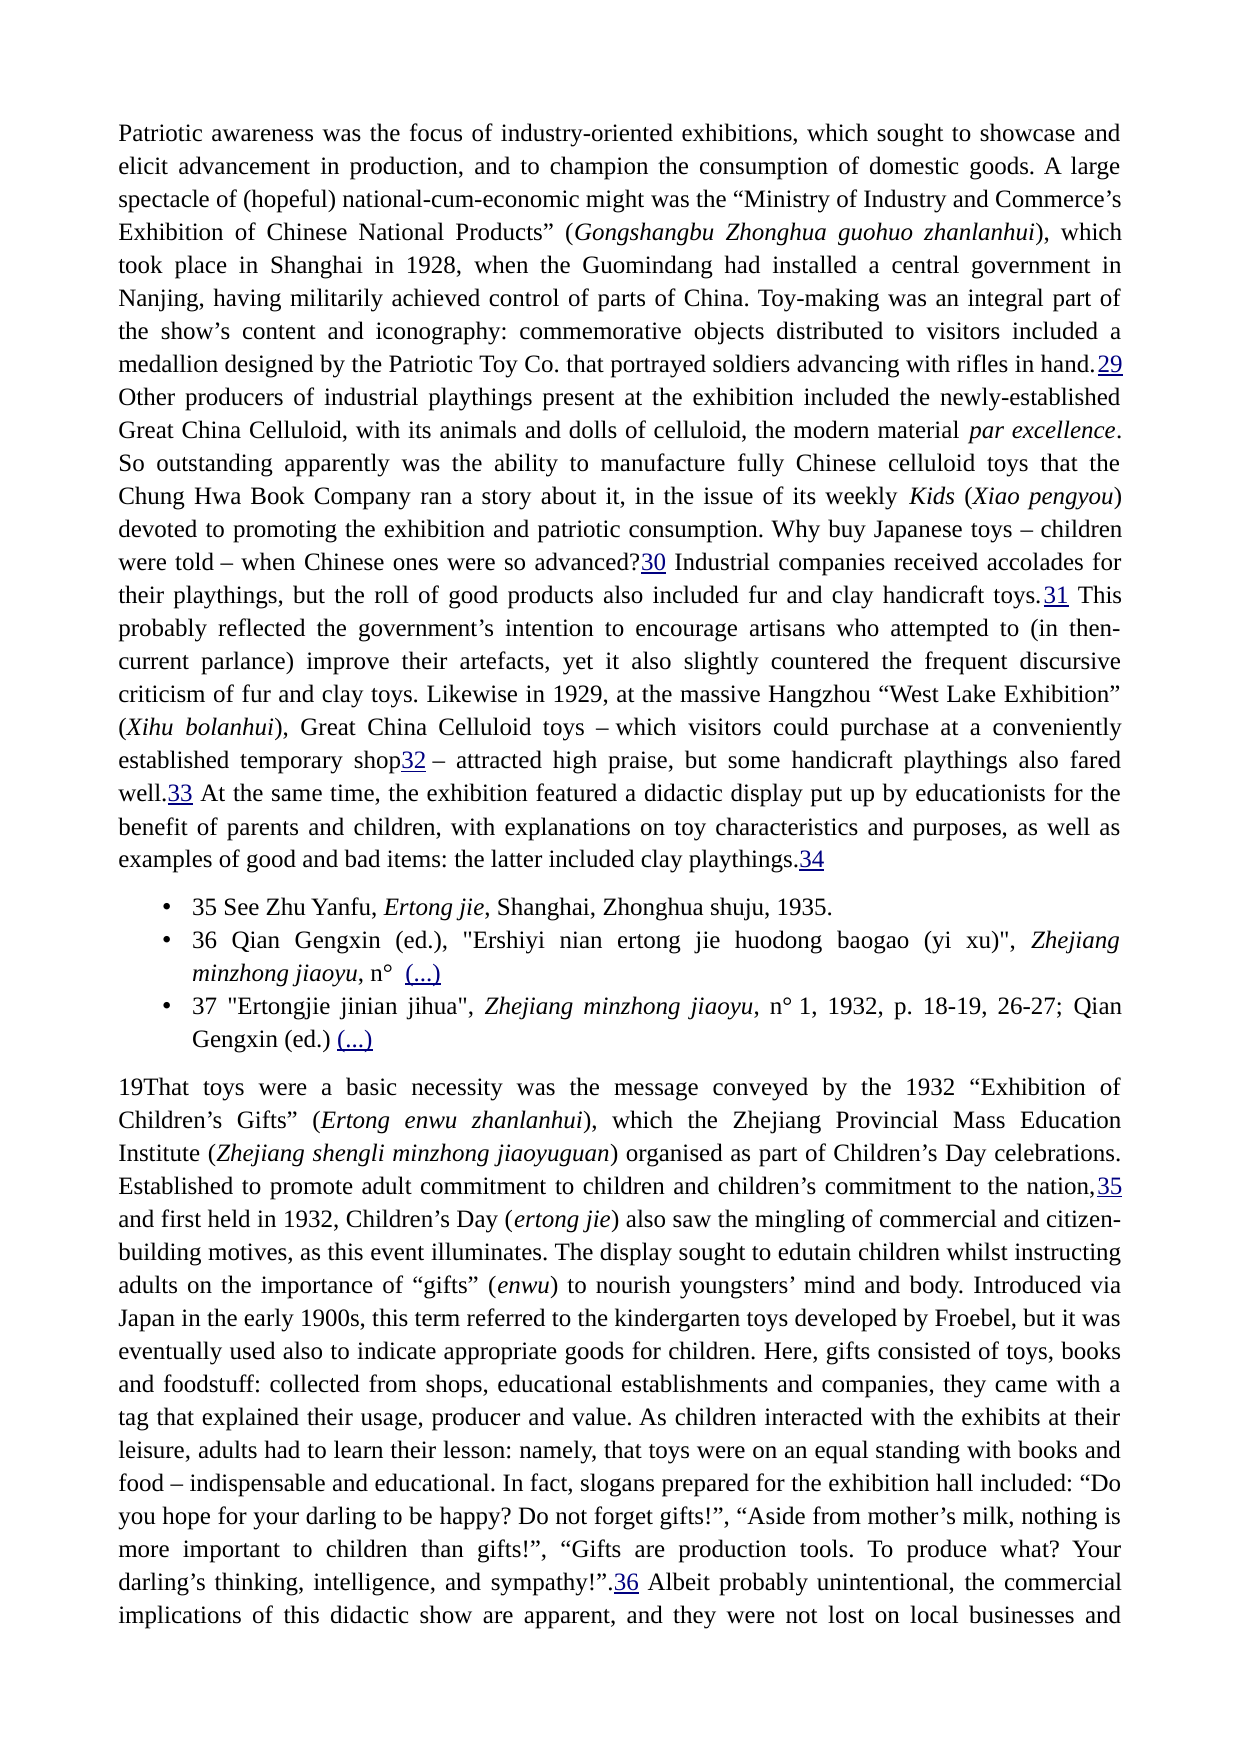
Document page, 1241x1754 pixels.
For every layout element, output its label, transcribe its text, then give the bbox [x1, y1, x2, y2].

list 36 Qian Gengxin (ed.), "Ershiyi nian ertong jie huodong baogao (yi xu)", Zhejiang minzhong jiaoyu, n° (...) [162, 925, 1122, 987]
text 19That toys were a basic necessity was the message conveyed by the 1932 “Exhibition of Children’s Gifts” (Ertong enwu zhanlanhui), which the Zhejiang Provincial Mass Education Institute (Zhejiang shengli minzhong jiaoyuguan) organised as part of Children’s Day celebrations. Established to promote adult commitment to children and children’s commitment to the nation,35 and first held in 1932, Children’s Day (ertong jie) also saw the mingling of commercial and citizen-building motives, as this event illuminates. The display sought to edutain children whilst instructing adults on the importance of “gifts” (enwu) to nourish youngsters’ mind and body. Introduced via Japan in the early 1900s, this term referred to the kindergarten toys developed by Froebel, but it was eventually used also to indicate appropriate goods for children. Here, gifts consisted of toys, books and foodstuff: collected from shops, educational establishments and companies, they came with a tag that explained their usage, producer and value. As children interacted with the exhibits at their leisure, adults had to learn their lesson: namely, that toys were on an equal standing with books and food – indispensable and educational. In fact, slogans prepared for the exhibition hall included: “Do you hope for your darling to be happy? Do not forget gifts!”, “Aside from mother’s milk, nothing is more important to children than gifts!”, “Gifts are production tools. To produce what? Your darling’s thinking, intelligence, and sympathy!”.36 Albeit probably unintentional, the commercial implications of this didactic show are apparent, and they were not lost on local businesses and [118, 1072, 1122, 1629]
list 37 "Ertongjie jinian jihua", Zhejiang minzhong jiaoyu, n° 1, 1932, p. 18-19, 26-27; Qian Gengxin (ed.) (...) [162, 991, 1122, 1053]
list 35 See Zhu Yanfu, Ertong jie, Shanghai, Zhonghua shuju, 1935. [162, 892, 1122, 921]
text Patriotic awareness was the focus of industry-oriented exhibitions, which sought to showcase and elicit advancement in production, and to champion the consumption of domestic goods. A large spectacle of (hopeful) national-cum-economic might was the “Ministry of Industry and Commerce’s Exhibition of Chinese National Products” (Gongshangbu Zhonghua guohuo zhanlanhui), which took place in Shanghai in 1928, when the Guomindang had installed a central government in Nanjing, having militarily achieved control of parts of China. Toy-making was an integral part of the show’s content and iconography: commemorative objects distributed to visitors included a medallion designed by the Patriotic Toy Co. that portrayed soldiers advancing with rifles in hand.29 Other producers of industrial playthings present at the exhibition included the newly-established Great China Celluloid, with its animals and dolls of celluloid, the modern material par excellence. So outstanding apparently was the ability to manufacture fully Chinese celluloid toys that the Chung Hwa Book Company ran a story about it, in the issue of its weekly Kids (Xiao pengyou) devoted to promoting the exhibition and patriotic consumption. Why buy Japanese toys – children were told – when Chinese ones were so advanced?30 Industrial companies received accolades for their playthings, but the roll of good products also included fur and clay handicraft toys.31 This probably reflected the government’s intention to encourage artisans who attempted to (in then-current parlance) improve their artefacts, yet it also slightly countered the frequent discursive criticism of fur and clay toys. Likewise in 1929, at the massive Hangzhou “West Lake Exhibition” (Xihu bolanhui), Great China Celluloid toys – which visitors could purchase at a conveniently established temporary shop32 – attracted high praise, but some handicraft playthings also fared well.33 At the same time, the exhibition featured a didactic display put up by educationists for the benefit of parents and children, with explanations on toy characteristics and purposes, as well as examples of good and bad items: the latter included clay playthings.34 [118, 118, 1122, 873]
